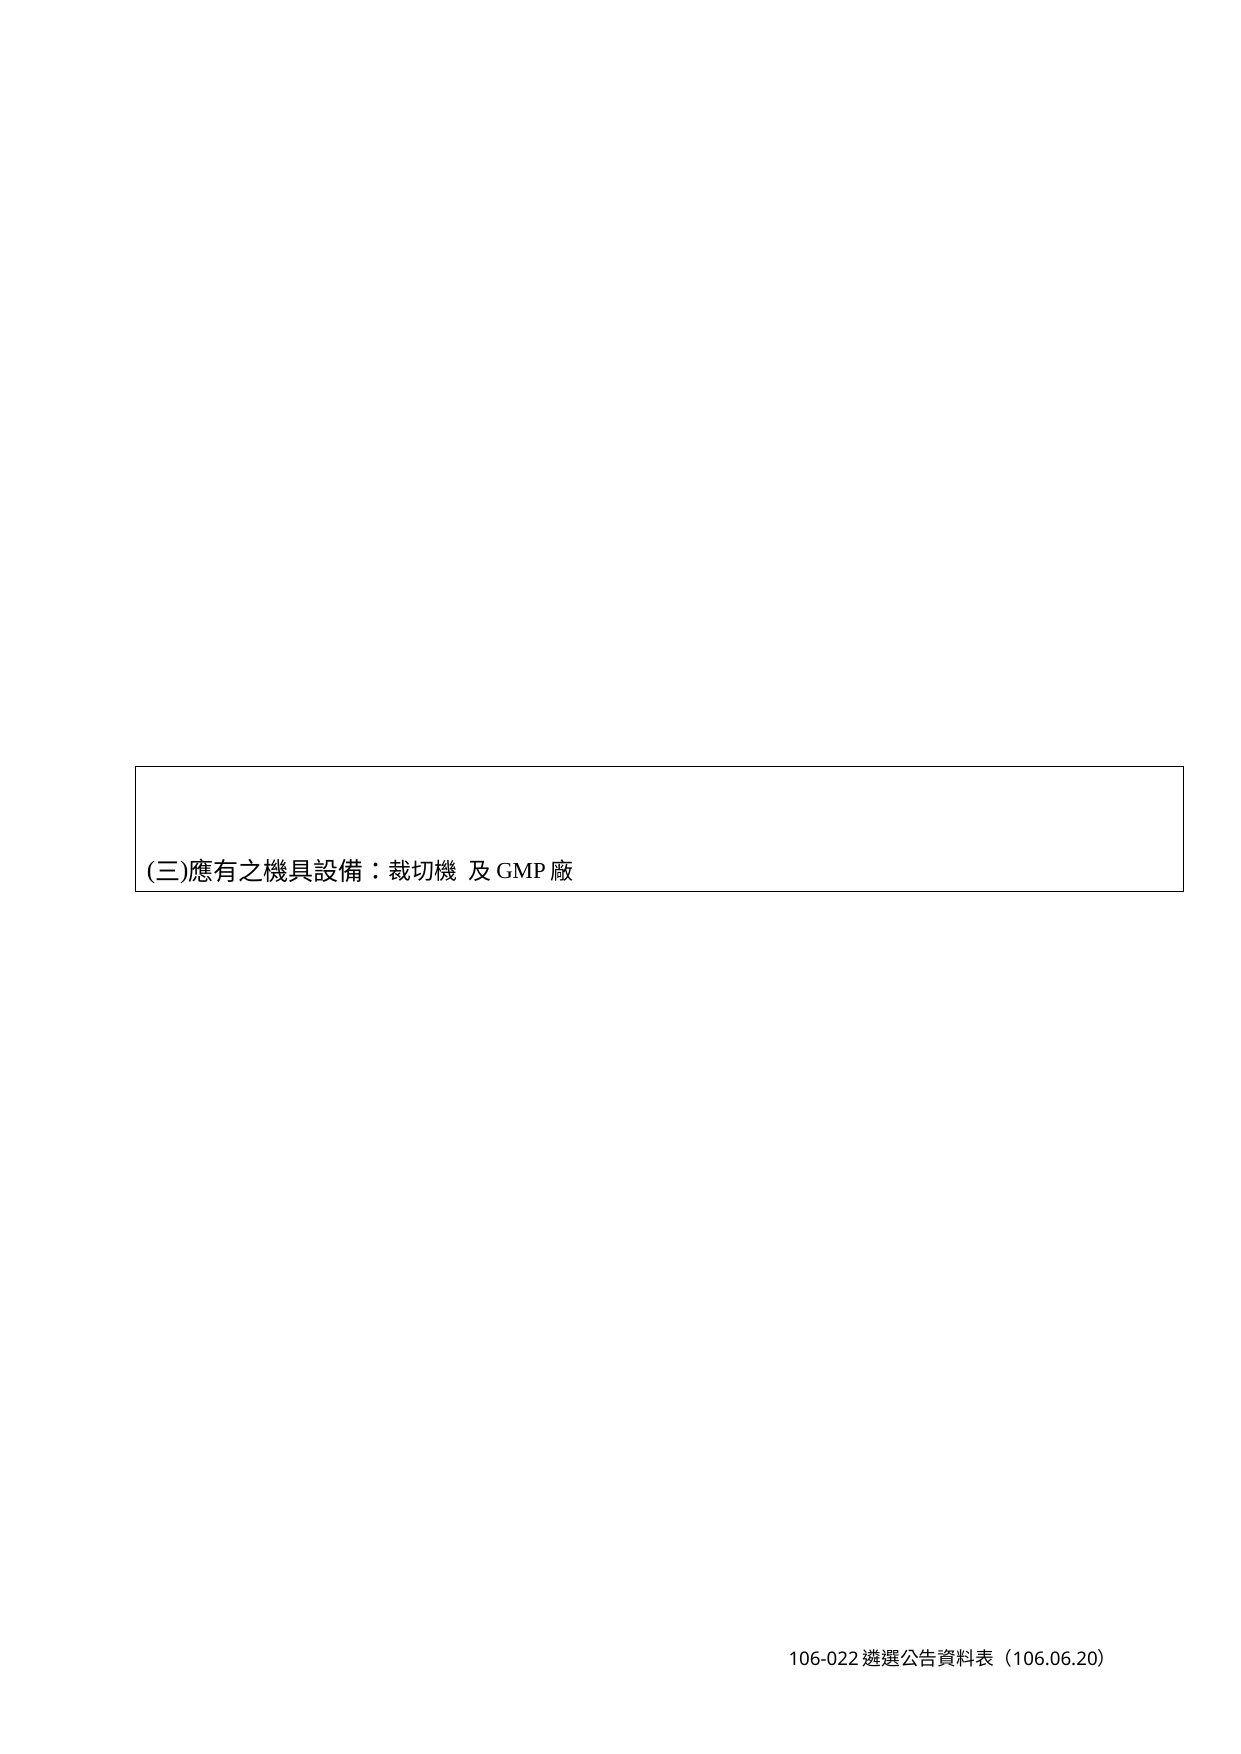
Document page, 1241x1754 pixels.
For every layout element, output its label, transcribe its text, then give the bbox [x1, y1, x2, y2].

table_cell (三)應有之機具設備：裁切機 及GMP廠 [136, 767, 1183, 891]
